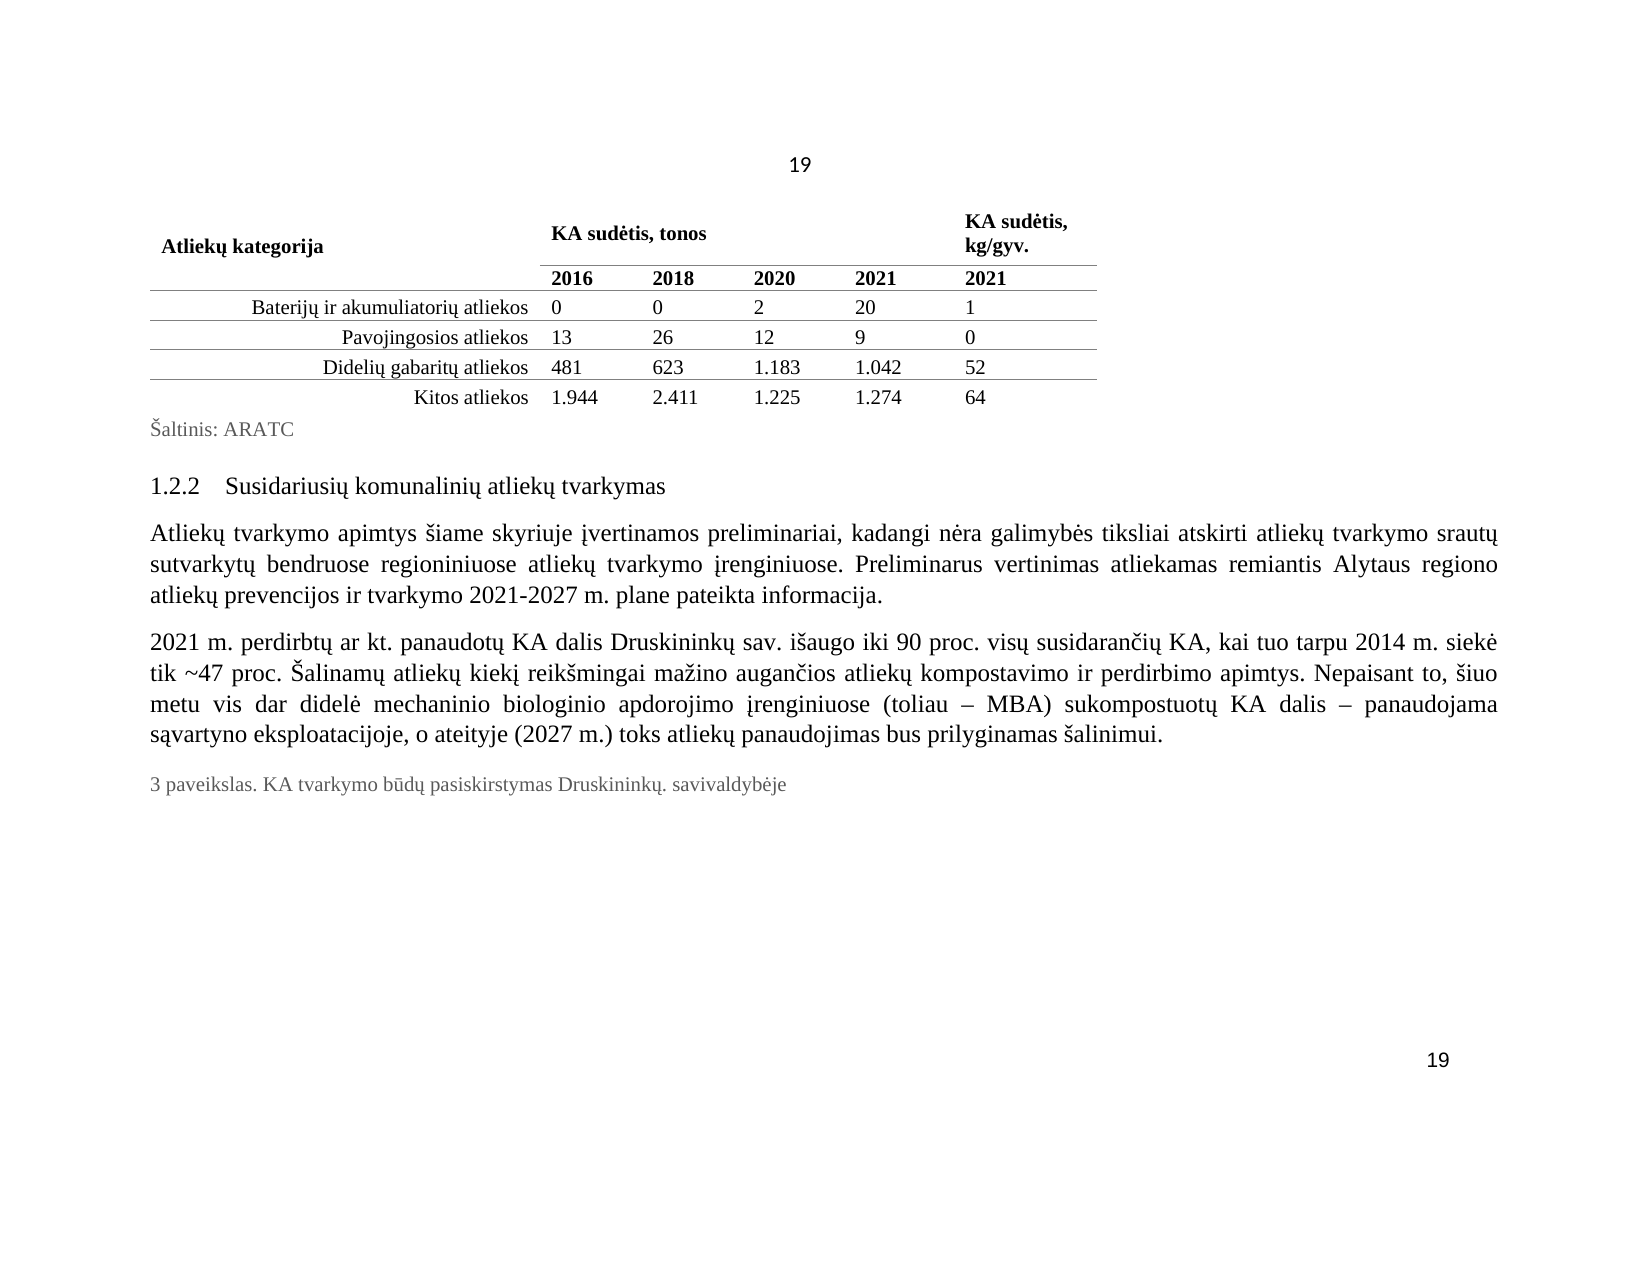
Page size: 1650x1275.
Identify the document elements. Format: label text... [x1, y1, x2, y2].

subtitle 1.2.2 Susidariusių komunalinių atliekų tvarkymas [150, 471, 1500, 500]
table_cell 2 [742, 291, 843, 319]
table_cell 2021 [844, 266, 953, 289]
table_cell 1.042 [844, 350, 953, 379]
table_cell Kitos atliekos [150, 380, 540, 409]
table_cell Pavojingosios atliekos [150, 321, 540, 349]
text 3 paveikslas. KA tvarkymo būdų pasiskirstymas Druskininkų. savivaldybėje [150, 772, 1500, 796]
table_cell 64 [954, 380, 1097, 409]
table_cell Didelių gabaritų atliekos [150, 350, 540, 379]
table_cell 20 [844, 291, 953, 319]
table_cell 1.183 [742, 350, 843, 379]
table_cell 0 [954, 321, 1097, 349]
text Atliekų tvarkymo apimtys šiame skyriuje įvertinamos preliminariai, kadangi nėra galimybės tiksliai atskirti atliekų tvarkymo srautų sutvarkytų bendruose regioniniuose atliekų tvarkymo įrenginiuose. Preliminarus vertinimas atliekamas remiantis Alytaus regiono atliekų prevencijos ir tvarkymo 2021-2027 m. plane pateikta informacija. [150, 518, 1500, 609]
table_cell 2016 [540, 266, 641, 289]
table_cell 623 [641, 350, 742, 379]
table_cell 13 [540, 321, 641, 349]
table_cell 2.411 [641, 380, 742, 409]
text Šaltinis: ARATC [150, 416, 1500, 441]
table_cell 2021 [954, 266, 1097, 289]
table_cell 0 [540, 291, 641, 319]
table_cell 1.944 [540, 380, 641, 409]
text 2021 m. perdirbtų ar kt. panaudotų KA dalis Druskininkų sav. išaugo iki 90 proc. visų susidarančių KA, kai tuo tarpu 2014 m. siekė tik ~47 proc. Šalinamų atliekų kiekį reikšmingai mažino augančios atliekų kompostavimo ir perdirbimo apimtys. Nepaisant to, šiuo metu vis dar didelė mechaninio biologinio apdorojimo įrenginiuose (toliau – MBA) sukompostuotų KA dalis – panaudojama sąvartyno eksploatacijoje, o ateityje (2027 m.) toks atliekų panaudojimas bus prilyginamas šalinimui. [150, 627, 1500, 748]
table_cell 26 [641, 321, 742, 349]
table_cell 12 [742, 321, 843, 349]
table_cell 1.274 [844, 380, 953, 409]
table_header KA sudėtis, kg/gyv. [954, 202, 1097, 264]
table_header Atliekų kategorija [150, 202, 540, 289]
table_cell Baterijų ir akumuliatorių atliekos [150, 291, 540, 319]
table_header KA sudėtis, tonos [540, 202, 953, 264]
table_cell 2020 [742, 266, 843, 289]
table_cell 0 [641, 291, 742, 319]
table_cell 52 [954, 350, 1097, 379]
table_cell 1 [954, 291, 1097, 319]
table_cell 481 [540, 350, 641, 379]
table_cell 1.225 [742, 380, 843, 409]
table_cell 9 [844, 321, 953, 349]
table_cell 2018 [641, 266, 742, 289]
